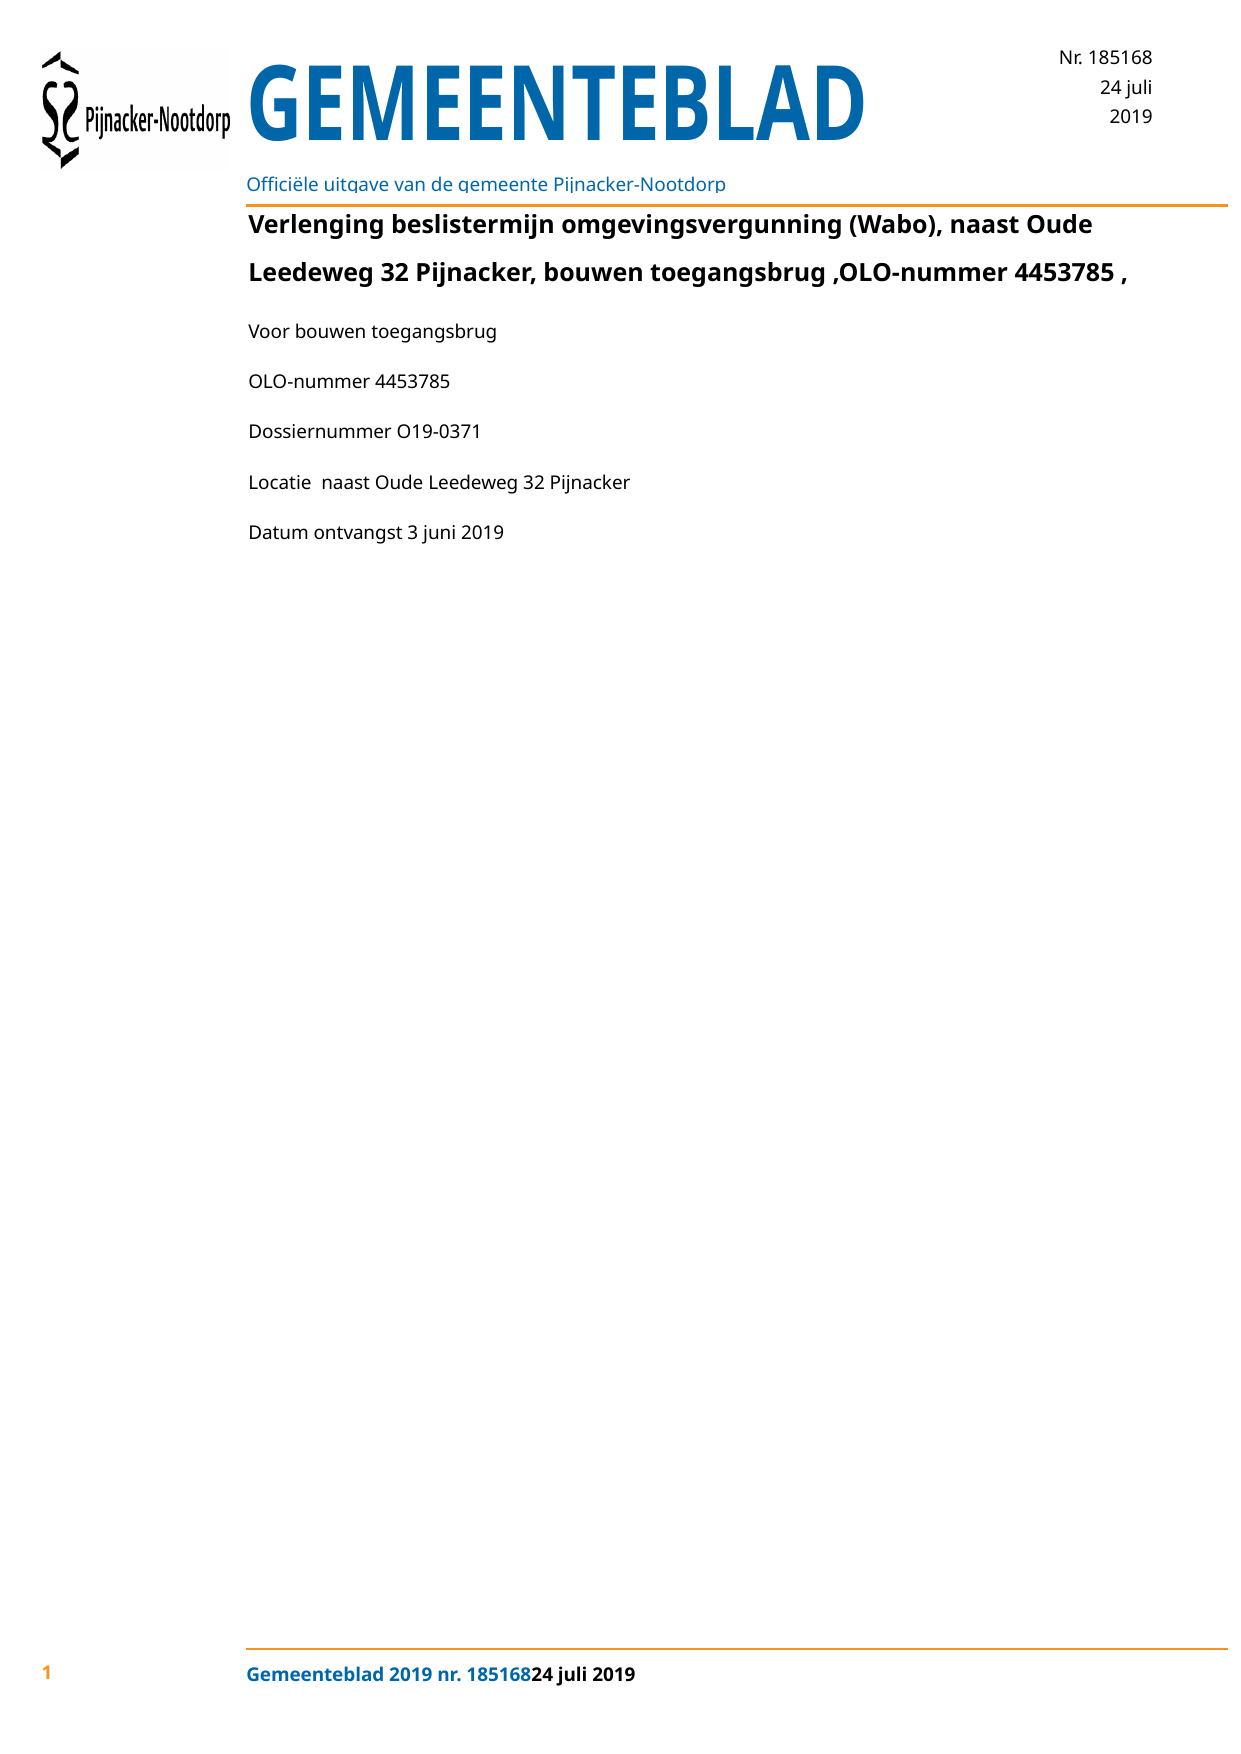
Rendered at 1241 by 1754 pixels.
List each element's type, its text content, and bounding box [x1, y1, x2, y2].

text Dossiernummer O19-0371 [248, 419, 1152, 444]
text Voor bouwen toegangsbrug [248, 318, 1152, 344]
picture [41, 47, 231, 172]
text Verlenging beslistermijn omgevingsvergunning (Wabo), naast Oude Leedeweg 32 Pijnacker, bouwen toegangsbrug ,OLO-nummer 4453785 , [248, 207, 1152, 288]
text OLO-nummer 4453785 [248, 368, 1152, 394]
text Locatie naast Oude Leedeweg 32 Pijnacker [248, 469, 1152, 495]
text Datum ontvangst 3 juni 2019 [248, 519, 1152, 545]
